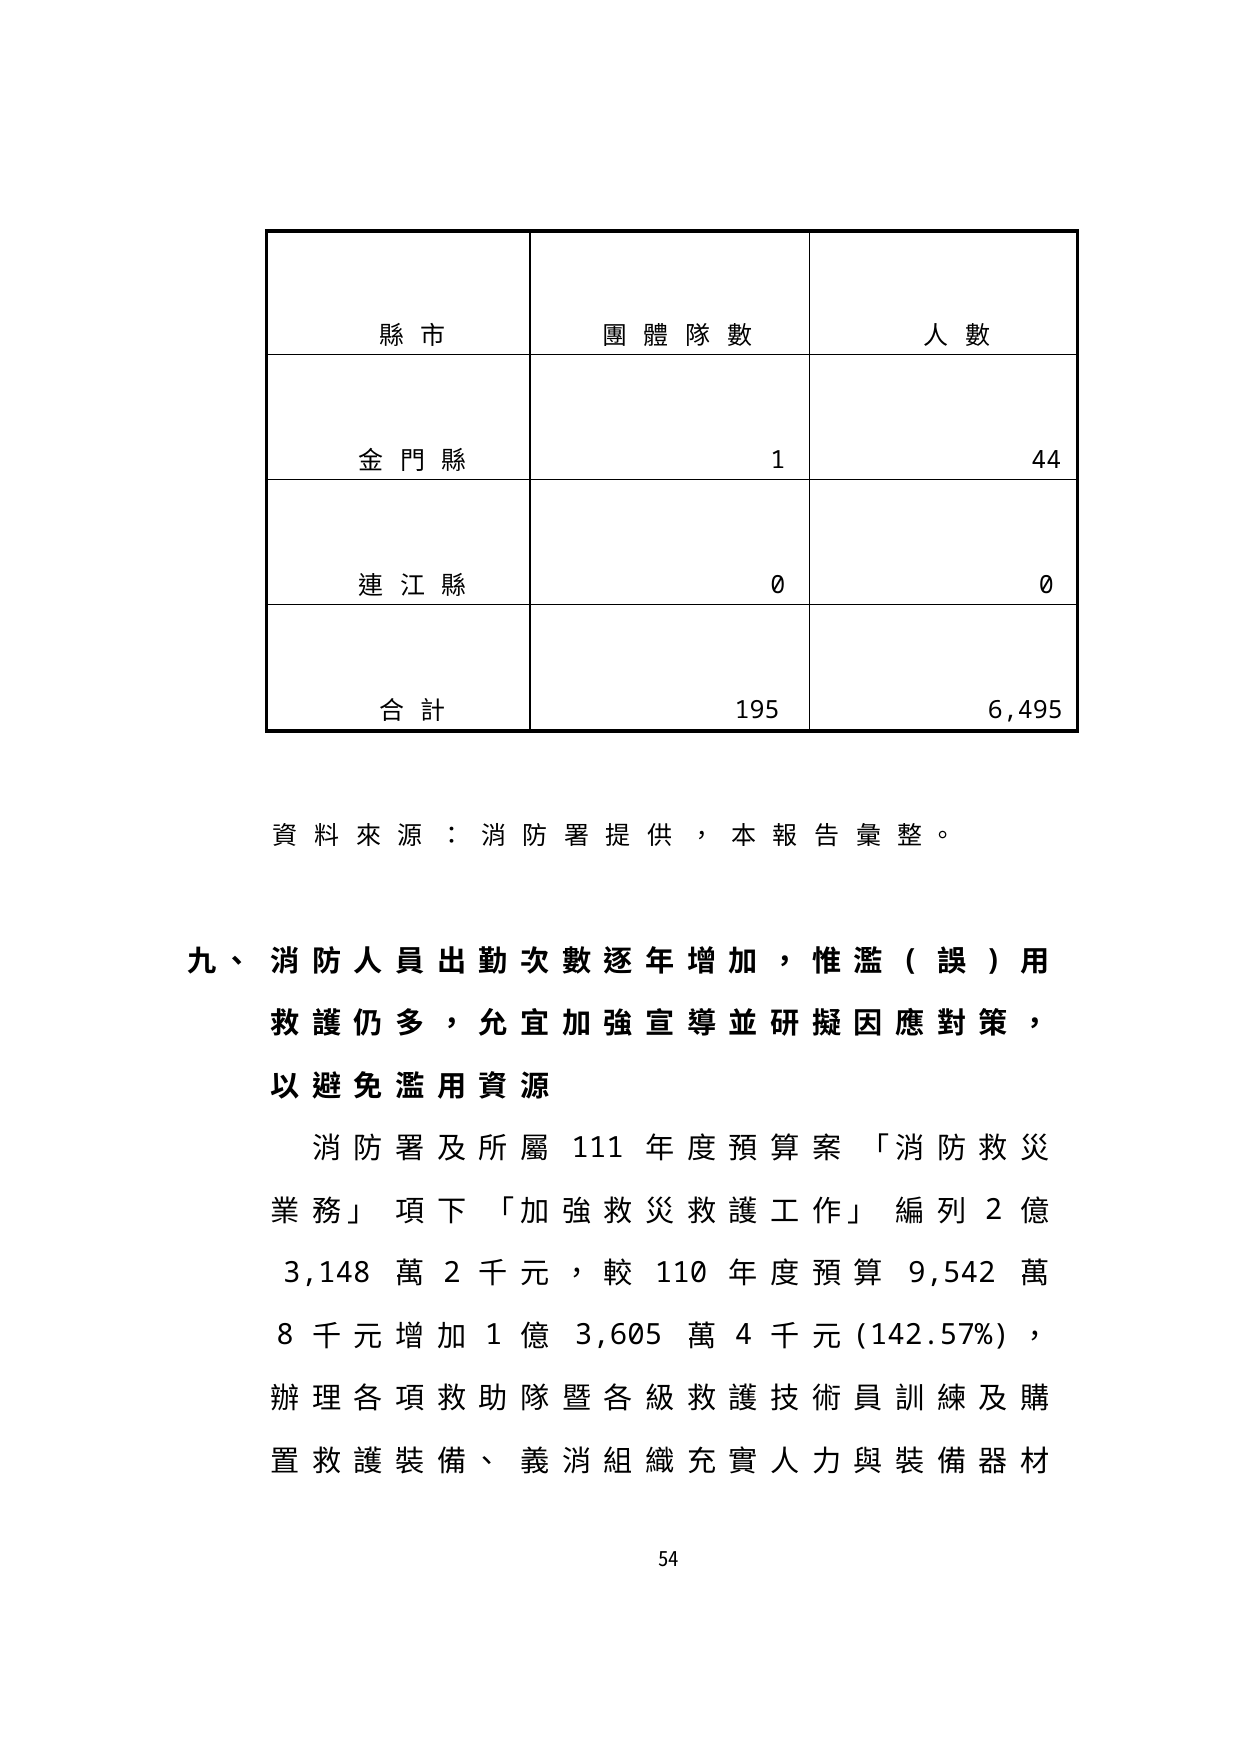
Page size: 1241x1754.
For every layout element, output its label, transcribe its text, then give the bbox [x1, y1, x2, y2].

table_cell 1 [531, 355, 809, 479]
table_cell 0 [810, 480, 1076, 604]
text 資料來源：消防署提供，本報告彙整。 [254, 792, 1056, 854]
text 消防署及所屬111年度預算案「消防救災業務」項下「加強救災救護工作」編列2億3,148萬2千元，較110年度預算9,542萬8千元增加1億3,605萬4千元(142.57%)，辦理各項救助隊暨各級救護技術員訓練及購置救護裝備、義消組織充實人力與裝備器材 [240, 1104, 1056, 1479]
table_cell 195 [531, 605, 809, 729]
table_cell 合計 [268, 605, 529, 729]
table_header 人數 [810, 233, 1076, 354]
table_header 團體隊數 [531, 233, 809, 354]
text 九、消防人員出勤次數逐年增加，惟濫(誤)用救護仍多，允宜加強宣導並研擬因應對策，以避免濫用資源 [181, 917, 1056, 1104]
table_cell 44 [810, 355, 1076, 479]
table_cell 6,495 [810, 605, 1076, 729]
table_cell 連江縣 [268, 480, 529, 604]
table_header 縣市 [268, 233, 529, 354]
table_cell 0 [531, 480, 809, 604]
table_cell 金門縣 [268, 355, 529, 479]
